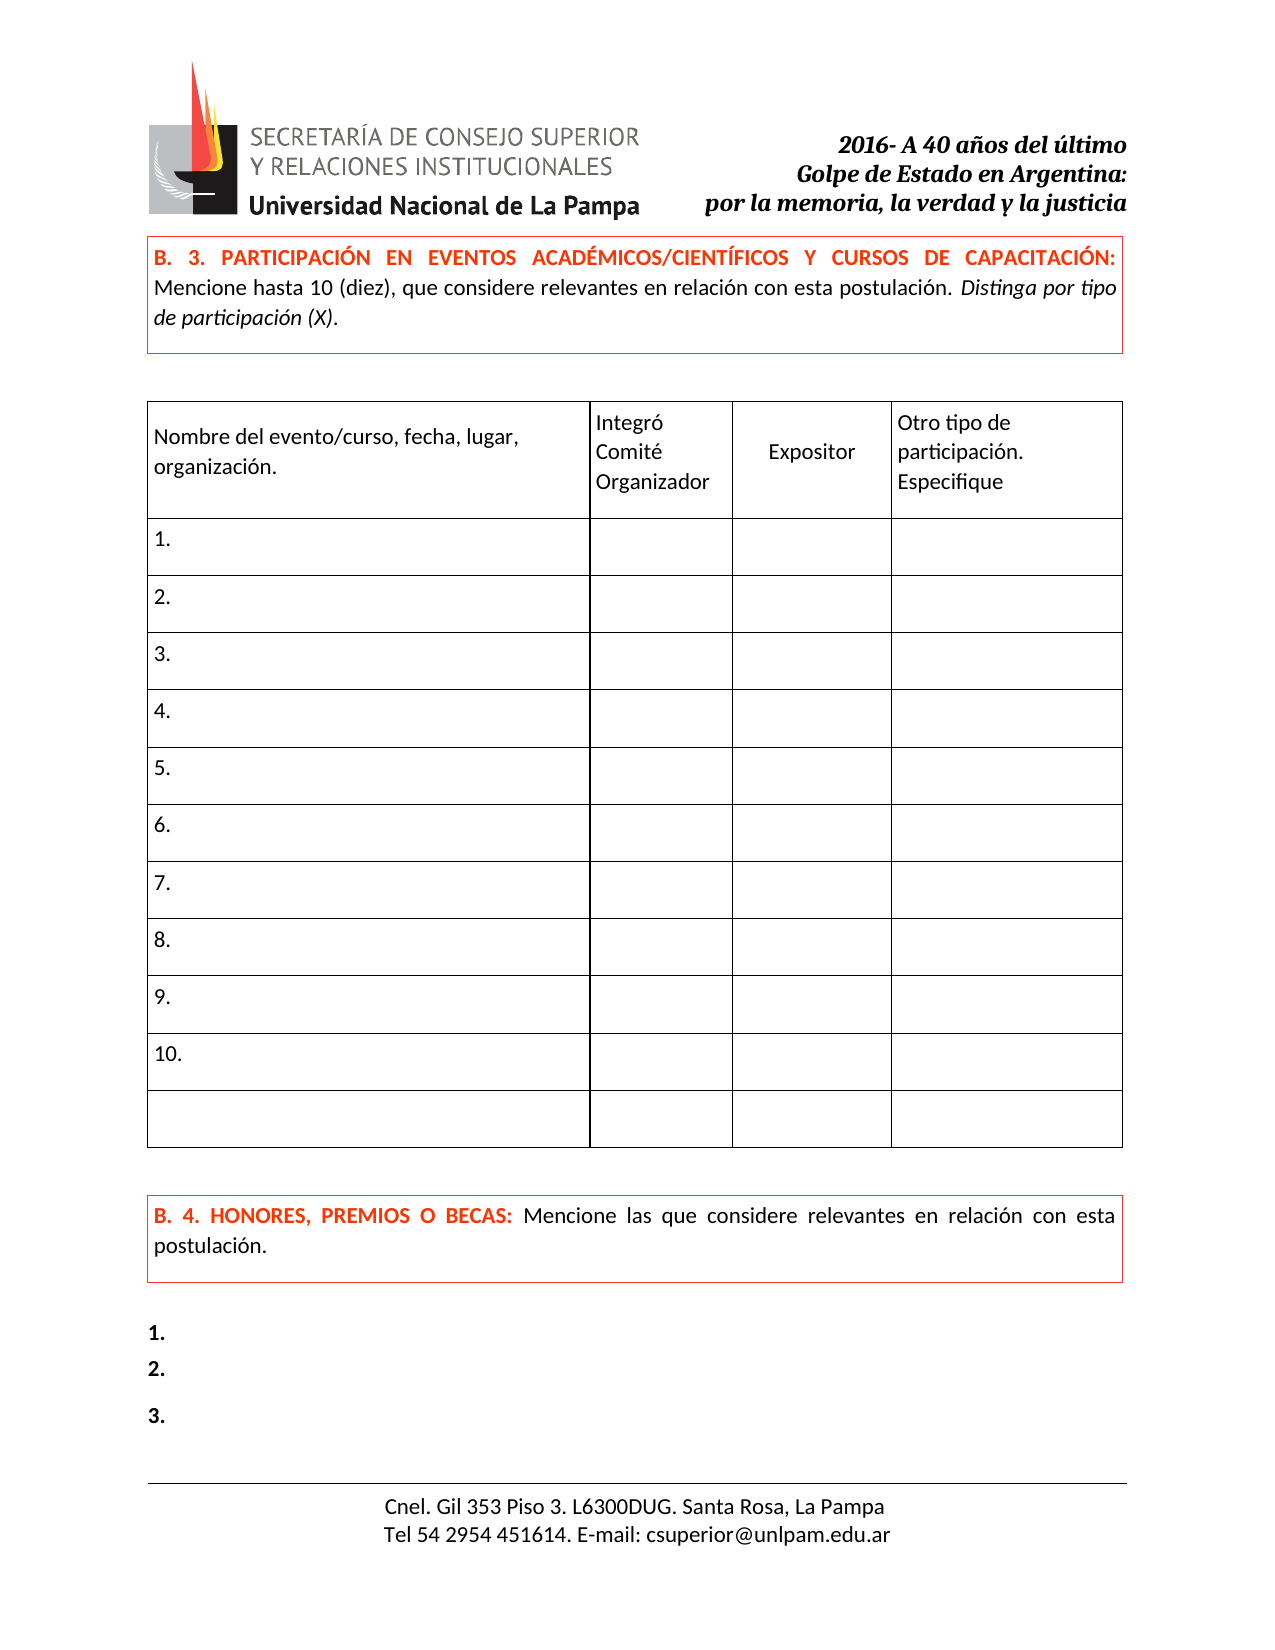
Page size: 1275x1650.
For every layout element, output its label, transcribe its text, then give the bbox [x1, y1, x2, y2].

text 1. [148, 1318, 1127, 1346]
table_cell [733, 862, 891, 918]
table_cell 5. [148, 748, 589, 804]
table_cell [733, 919, 891, 975]
table_cell 7. [148, 862, 589, 918]
table_cell 3. [148, 633, 589, 689]
table_cell [591, 633, 732, 689]
table_cell 9. [148, 976, 589, 1032]
table_cell [892, 519, 1122, 575]
table_cell [892, 633, 1122, 689]
table_cell [892, 748, 1122, 804]
table_cell [733, 748, 891, 804]
table_cell [892, 1034, 1122, 1090]
table_cell [733, 633, 891, 689]
table_cell [591, 576, 732, 632]
table_cell [733, 1034, 891, 1090]
table_cell [892, 919, 1122, 975]
table_cell [591, 748, 732, 804]
table_cell [591, 862, 732, 918]
table_header Otro tipo de participación. Especifique [892, 402, 1122, 518]
table_cell [733, 576, 891, 632]
text 2. [148, 1354, 1127, 1382]
table_cell [591, 805, 732, 861]
table_cell 2. [148, 576, 589, 632]
table_cell [892, 1091, 1122, 1147]
table_cell 6. [148, 805, 589, 861]
table_header Integró Comité Organizador [591, 402, 732, 518]
table_cell [733, 805, 891, 861]
table_cell [591, 919, 732, 975]
table_cell [591, 519, 732, 575]
table_cell [591, 976, 732, 1032]
table_cell [892, 976, 1122, 1032]
table_cell [733, 519, 891, 575]
table_cell [591, 690, 732, 747]
table_header Expositor [733, 402, 891, 518]
table_cell 10. [148, 1034, 589, 1090]
table_cell [733, 1091, 891, 1147]
table_cell [733, 976, 891, 1032]
table_cell 1. [148, 519, 589, 575]
table_cell [733, 690, 891, 747]
table_cell [892, 862, 1122, 918]
table_cell [591, 1034, 732, 1090]
table_cell [148, 1091, 589, 1147]
table_header B. 3. PARTICIPACIÓN EN EVENTOS ACADÉMICOS/CIENTÍFICOS Y CURSOS DE CAPACITACIÓN: Mencione hasta 10 (diez), que considere relevantes en relación con esta postulación. Distinga por tipo de participación (X). [148, 237, 1122, 353]
text 3. [148, 1401, 1127, 1429]
table_cell [892, 690, 1122, 747]
table_header Nombre del evento/curso, fecha, lugar, organización. [148, 402, 589, 518]
table_header B. 4. HONORES, PREMIOS O BECAS: Mencione las que considere relevantes en relación con esta postulación. [148, 1196, 1122, 1282]
table_cell 4. [148, 690, 589, 747]
table_cell [892, 576, 1122, 632]
table_cell [591, 1091, 732, 1147]
table_cell [892, 805, 1122, 861]
table_cell 8. [148, 919, 589, 975]
